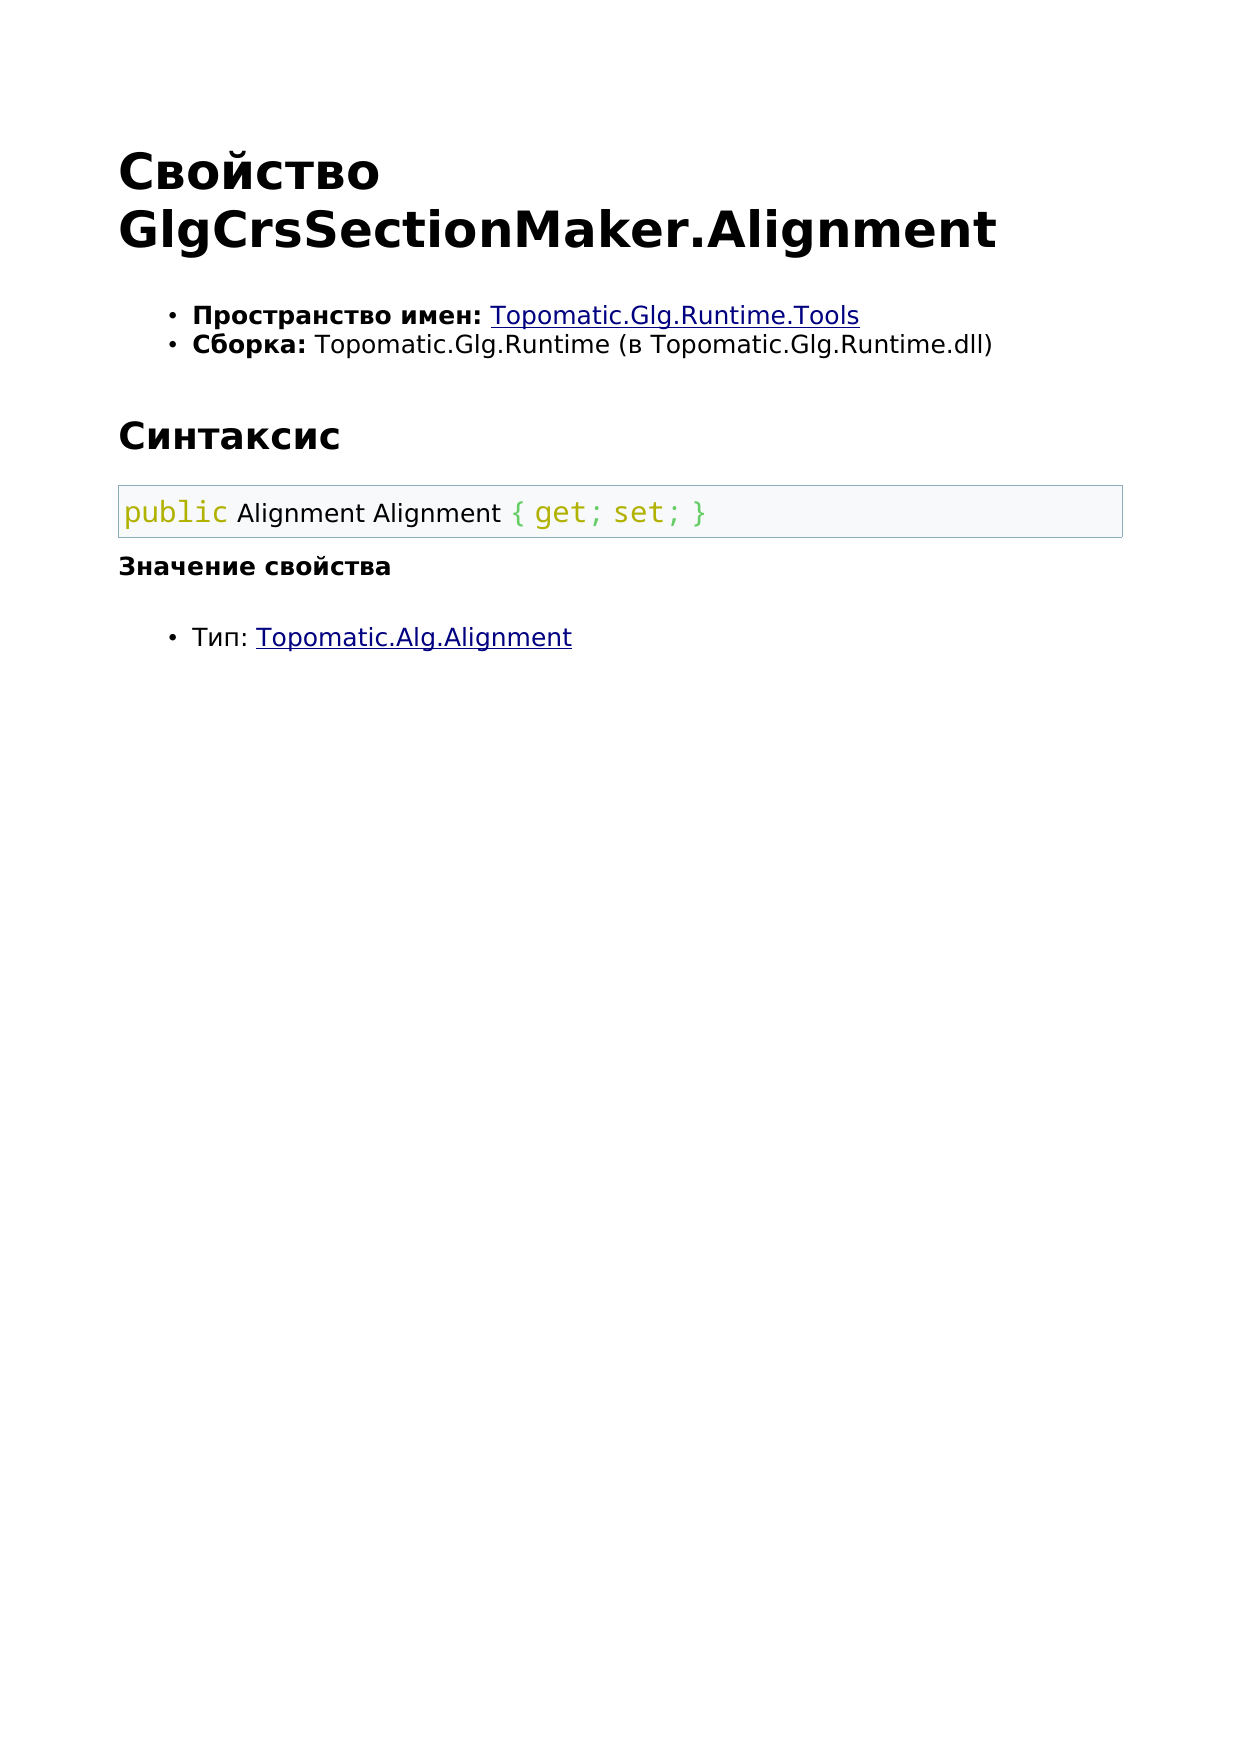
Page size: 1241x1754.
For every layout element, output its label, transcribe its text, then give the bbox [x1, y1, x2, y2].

table_header public Alignment Alignment { get; set; } [119, 486, 1122, 537]
text Значение свойства [118, 552, 1122, 581]
subtitle Свойство GlgCrsSectionMaker.Alignment [118, 143, 1122, 259]
list Сборка: Topomatic.Glg.Runtime (в Topomatic.Glg.Runtime.dll) [177, 331, 1122, 360]
subtitle Синтаксис [118, 414, 1122, 458]
list Пространство имен: Topomatic.Glg.Runtime.Tools [177, 302, 1122, 331]
list Тип: Topomatic.Alg.Alignment [177, 623, 1122, 652]
